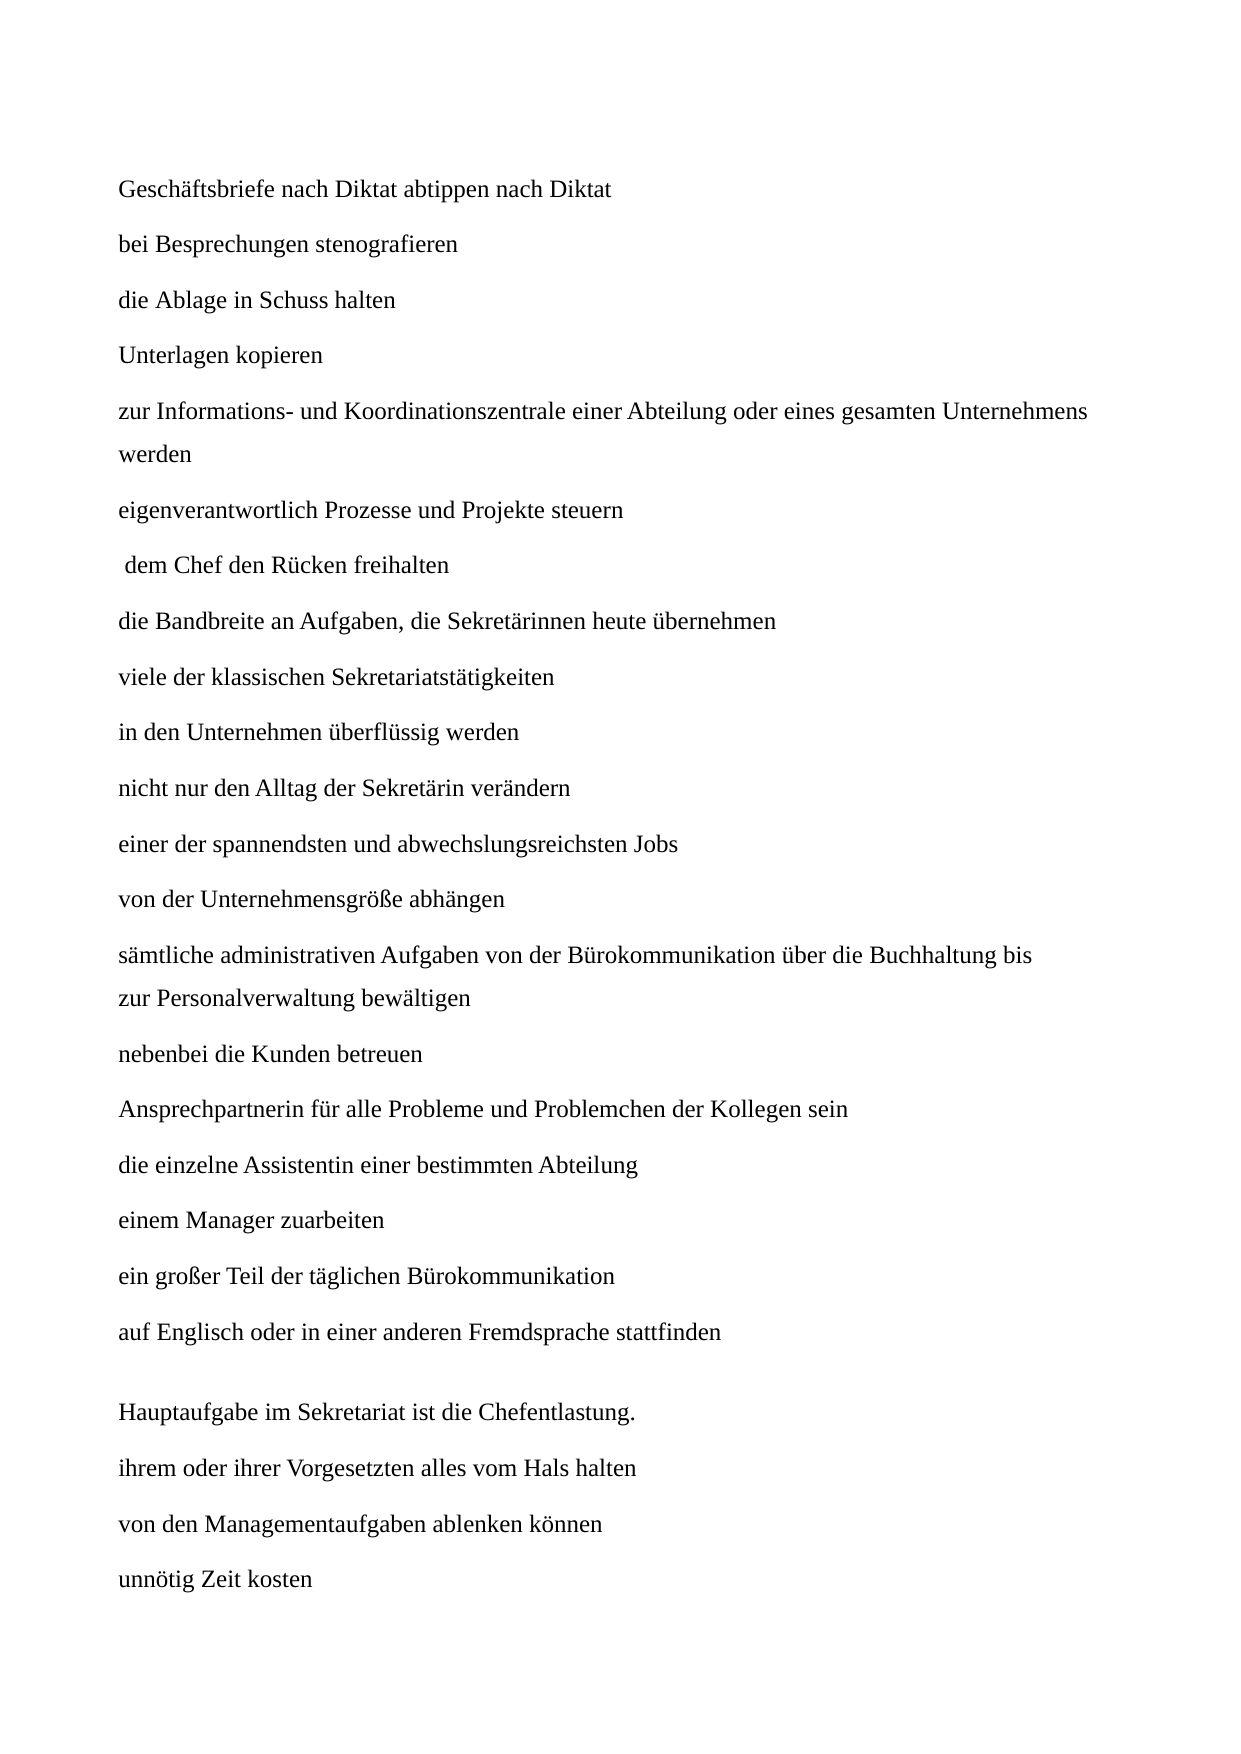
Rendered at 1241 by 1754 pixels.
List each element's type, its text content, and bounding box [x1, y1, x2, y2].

text dem Chef den Rücken freihalten [118, 551, 1122, 579]
text auf Englisch oder in einer anderen Fremdsprache stattfinden [118, 1317, 1122, 1346]
text Ansprechpartnerin für alle Probleme und Problemchen der Kollegen sein [118, 1094, 1122, 1123]
text Geschäftsbriefe nach Diktat abtippen nach Diktat [118, 174, 1122, 202]
text unnötig Zeit kosten [118, 1564, 1122, 1593]
text von den Managementaufgaben ablenken können [118, 1509, 1122, 1537]
text die einzelne Assistentin einer bestimmten Abteilung [118, 1150, 1122, 1179]
text bei Besprechungen stenografieren [118, 229, 1122, 258]
text in den Unternehmen überflüssig werden [118, 717, 1122, 746]
subtitle Hauptaufgabe im Sekretariat ist die Chefentlastung. [118, 1397, 1122, 1426]
text die Bandbreite an Aufgaben, die Sekretärinnen heute übernehmen [118, 606, 1122, 635]
text nicht nur den Alltag der Sekretärin verändern [118, 773, 1122, 802]
text ihrem oder ihrer Vorgesetzten alles vom Hals halten [118, 1453, 1122, 1482]
text die Ablage in Schuss halten [118, 285, 1122, 314]
text eigenverantwortlich Prozesse und Projekte steuern [118, 495, 1122, 524]
text ein großer Teil der täglichen Bürokommunikation [118, 1261, 1122, 1290]
text sämtliche administrativen Aufgaben von der Bürokommunikation über die Buchhaltung bis zur Personalverwaltung bewältigen [118, 940, 1122, 1012]
text nebenbei die Kunden betreuen [118, 1039, 1122, 1067]
text einem Manager zuarbeiten [118, 1206, 1122, 1234]
text von der Unternehmensgröße abhӓngen [118, 884, 1122, 913]
text viele der klassischen Sekretariatstätigkeiten [118, 662, 1122, 691]
text zur Informations- und Koordinationszentrale einer Abteilung oder eines gesamten Unternehmens werden [118, 396, 1122, 468]
text einer der spannendsten und abwechslungsreichsten Jobs [118, 829, 1122, 857]
text Unterlagen kopieren [118, 341, 1122, 369]
